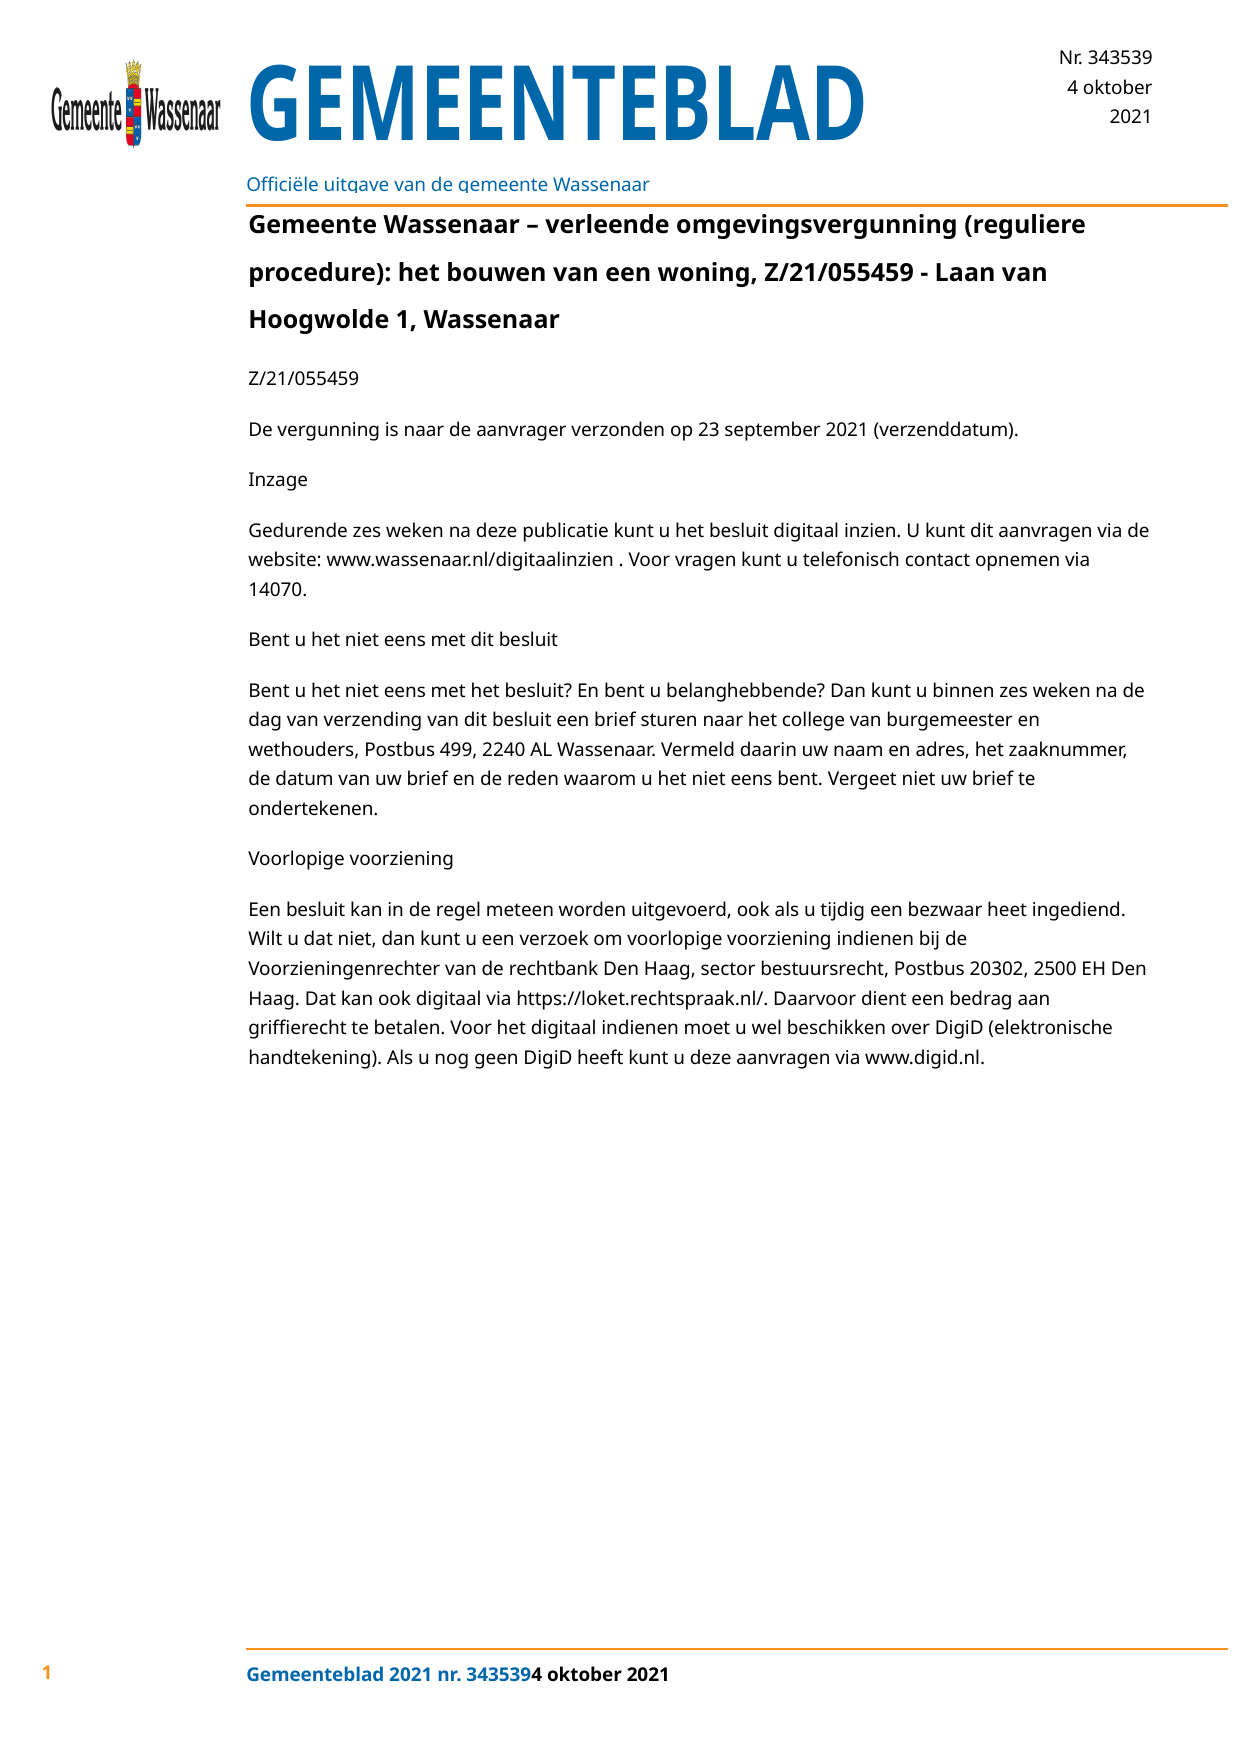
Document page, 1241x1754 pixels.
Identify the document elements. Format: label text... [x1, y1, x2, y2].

text Inzage [248, 466, 1152, 492]
text Gemeente Wassenaar – verleende omgevingsvergunning (reguliere procedure): het bouwen van een woning, Z/21/055459 - Laan van Hoogwolde 1, Wassenaar [248, 207, 1152, 336]
text Gedurende zes weken na deze publicatie kunt u het besluit digitaal inzien. U kunt dit aanvragen via de website: www.wassenaar.nl/digitaalinzien . Voor vragen kunt u telefonisch contact opnemen via 14070. [248, 517, 1152, 602]
text Een besluit kan in de regel meteen worden uitgevoerd, ook als u tijdig een bezwaar heet ingediend. Wilt u dat niet, dan kunt u een verzoek om voorlopige voorziening indienen bij de Voorzieningenrechter van de rechtbank Den Haag, sector bestuursrecht, Postbus 20302, 2500 EH Den Haag. Dat kan ook digitaal via https://loket.rechtspraak.nl/. Daarvoor dient een bedrag aan griffierecht te betalen. Voor het digitaal indienen moet u wel beschikken over DigiD (elektronische handtekening). Als u nog geen DigiD heeft kunt u deze aanvragen via www.digid.nl. [248, 896, 1152, 1069]
text Voorlopige voorziening [248, 846, 1152, 871]
text Bent u het niet eens met dit besluit [248, 626, 1152, 652]
picture [41, 47, 231, 172]
text Bent u het niet eens met het besluit? En bent u belanghebbende? Dan kunt u binnen zes weken na de dag van verzending van dit besluit een brief sturen naar het college van burgemeester en wethouders, Postbus 499, 2240 AL Wassenaar. Vermeld daarin uw naam en adres, het zaaknummer, de datum van uw brief en de reden waarom u het niet eens bent. Vergeet niet uw brief te ondertekenen. [248, 677, 1152, 821]
text De vergunning is naar de aanvrager verzonden op 23 september 2021 (verzenddatum). [248, 416, 1152, 442]
text Z/21/055459 [248, 366, 1152, 391]
